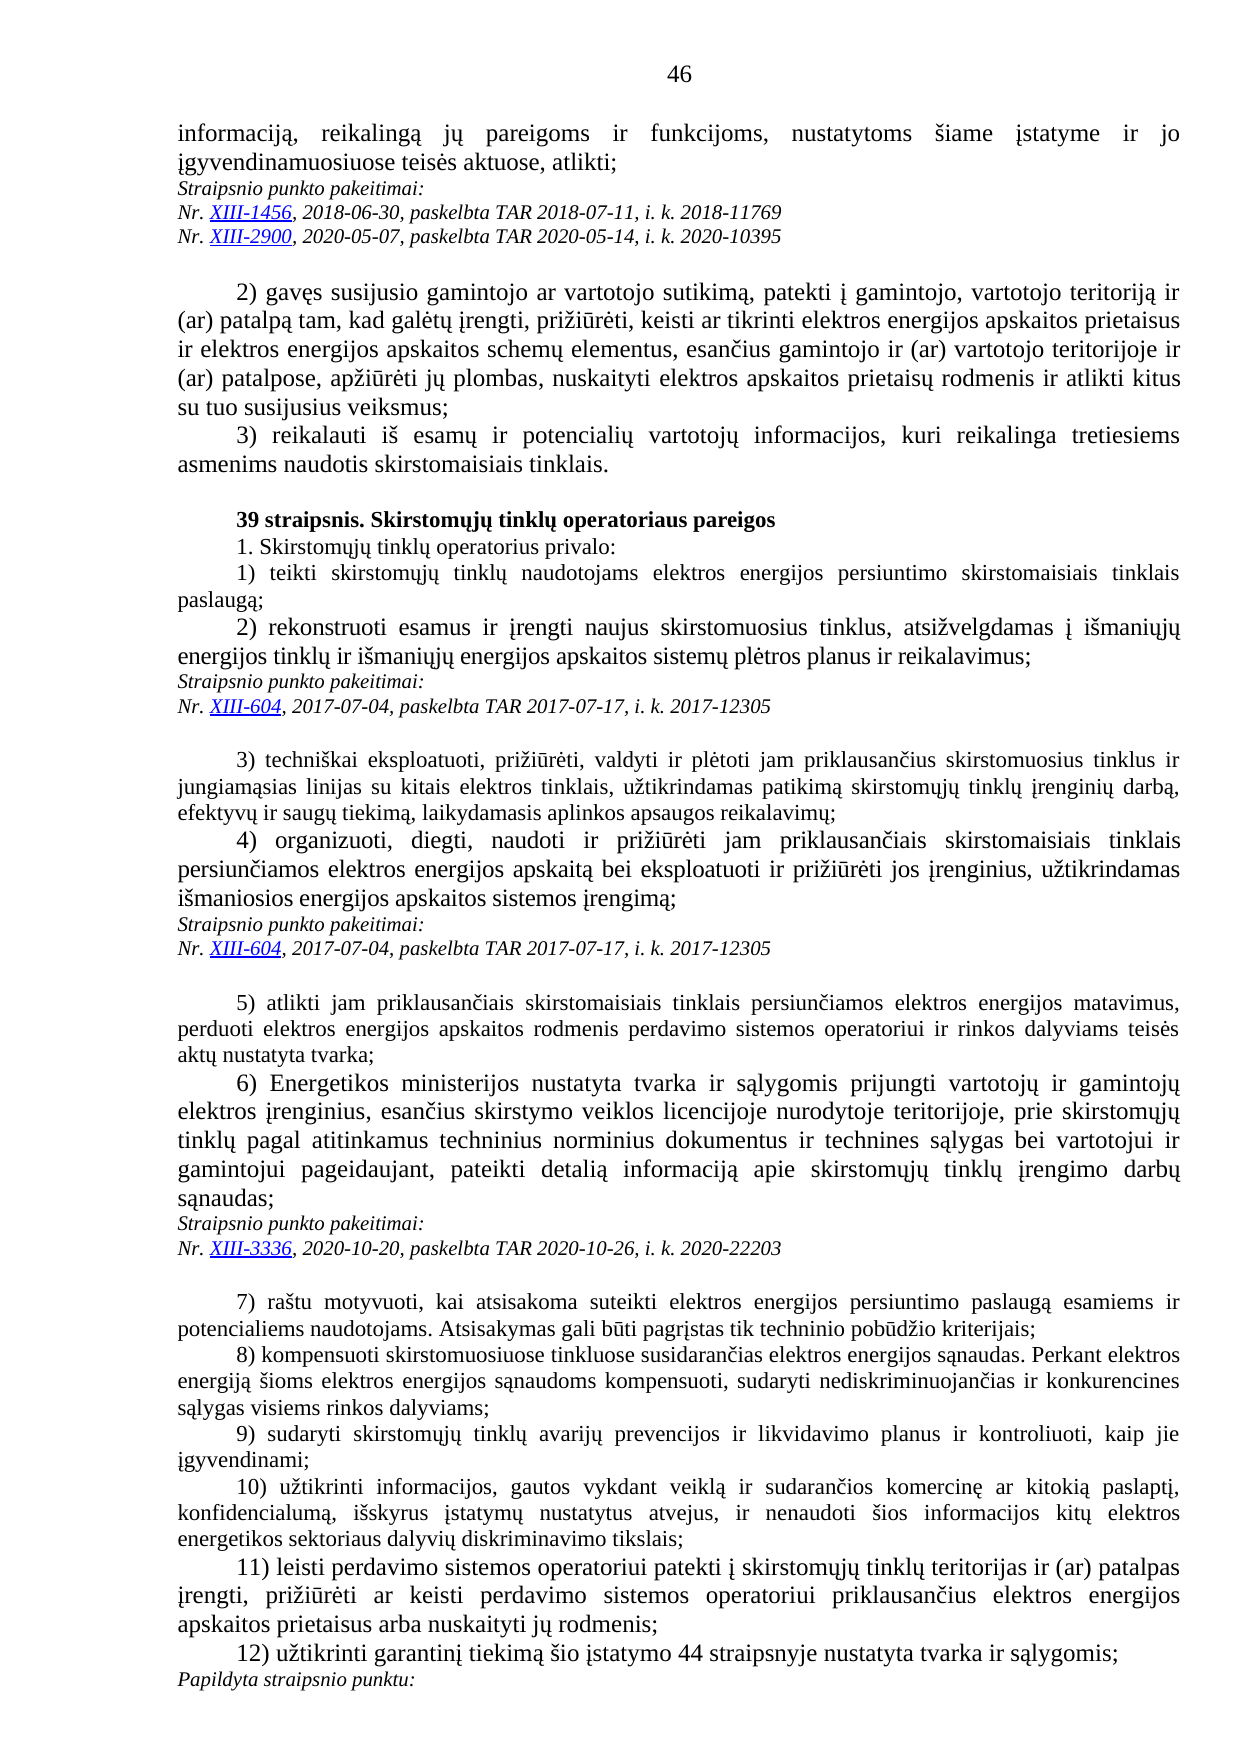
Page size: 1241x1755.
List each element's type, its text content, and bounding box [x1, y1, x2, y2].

text 10) užtikrinti informacijos, gautos vykdant veiklą ir sudarančios komercinę ar kitokią paslaptį, konfidencialumą, išskyrus įstatymų nustatytus atvejus, ir nenaudoti šios informacijos kitų elektros energetikos sektoriaus dalyvių diskriminavimo tikslais; [177, 1473, 1181, 1552]
text 12) užtikrinti garantinį tiekimą šio įstatymo 44 straipsnyje nustatyta tvarka ir sąlygomis; [177, 1638, 1181, 1667]
text Nr. XIII-1456, 2018-06-30, paskelbta TAR 2018-07-11, i. k. 2018-11769 [177, 200, 1181, 224]
text Straipsnio punkto pakeitimai: [177, 669, 1181, 693]
text 1) teikti skirstomųjų tinklų naudotojams elektros energijos persiuntimo skirstomaisiais tinklais paslaugą; [177, 559, 1181, 612]
text informaciją, reikalingą jų pareigoms ir funkcijoms, nustatytoms šiame įstatyme ir jo įgyvendinamuosiuose teisės aktuose, atlikti; [177, 118, 1181, 176]
text Nr. XIII-604, 2017-07-04, paskelbta TAR 2017-07-17, i. k. 2017-12305 [177, 936, 1181, 960]
text 6) Energetikos ministerijos nustatyta tvarka ir sąlygomis prijungti vartotojų ir gamintojų elektros įrenginius, esančius skirstymo veiklos licencijoje nurodytoje teritorijoje, prie skirstomųjų tinklų pagal atitinkamus techninius norminius dokumentus ir technines sąlygas bei vartotojui ir gamintojui pageidaujant, pateikti detalią informaciją apie skirstomųjų tinklų įrengimo darbų sąnaudas; [177, 1068, 1181, 1211]
text 1. Skirstomųjų tinklų operatorius privalo: [177, 533, 1181, 559]
text 8) kompensuoti skirstomuosiuose tinkluose susidarančias elektros energijos sąnaudas. Perkant elektros energiją šioms elektros energijos sąnaudoms kompensuoti, sudaryti nediskriminuojančias ir konkurencines sąlygas visiems rinkos dalyviams; [177, 1341, 1181, 1420]
text 11) leisti perdavimo sistemos operatoriui patekti į skirstomųjų tinklų teritorijas ir (ar) patalpas įrengti, prižiūrėti ar keisti perdavimo sistemos operatoriui priklausančius elektros energijos apskaitos prietaisus arba nuskaityti jų rodmenis; [177, 1552, 1181, 1638]
text 2) gavęs susijusio gamintojo ar vartotojo sutikimą, patekti į gamintojo, vartotojo teritoriją ir (ar) patalpą tam, kad galėtų įrengti, prižiūrėti, keisti ar tikrinti elektros energijos apskaitos prietaisus ir elektros energijos apskaitos schemų elementus, esančius gamintojo ir (ar) vartotojo teritorijoje ir (ar) patalpose, apžiūrėti jų plombas, nuskaityti elektros apskaitos prietaisų rodmenis ir atlikti kitus su tuo susijusius veiksmus; [177, 277, 1181, 420]
text 9) sudaryti skirstomųjų tinklų avarijų prevencijos ir likvidavimo planus ir kontroliuoti, kaip jie įgyvendinami; [177, 1420, 1181, 1473]
text 3) reikalauti iš esamų ir potencialių vartotojų informacijos, kuri reikalinga tretiesiems asmenims naudotis skirstomaisiais tinklais. [177, 420, 1181, 478]
text 5) atlikti jam priklausančiais skirstomaisiais tinklais persiunčiamos elektros energijos matavimus, perduoti elektros energijos apskaitos rodmenis perdavimo sistemos operatoriui ir rinkos dalyviams teisės aktų nustatyta tvarka; [177, 988, 1181, 1068]
text 7) raštu motyvuoti, kai atsisakoma suteikti elektros energijos persiuntimo paslaugą esamiems ir potencialiems naudotojams. Atsisakymas gali būti pagrįstas tik techninio pobūdžio kriterijais; [177, 1288, 1181, 1341]
text 3) techniškai eksploatuoti, prižiūrėti, valdyti ir plėtoti jam priklausančius skirstomuosius tinklus ir jungiamąsias linijas su kitais elektros tinklais, užtikrindamas patikimą skirstomųjų tinklų įrenginių darbą, efektyvų ir saugų tiekimą, laikydamasis aplinkos apsaugos reikalavimų; [177, 746, 1181, 825]
text Nr. XIII-2900, 2020-05-07, paskelbta TAR 2020-05-14, i. k. 2020-10395 [177, 224, 1181, 248]
text Straipsnio punkto pakeitimai: [177, 176, 1181, 200]
text Straipsnio punkto pakeitimai: [177, 1211, 1181, 1235]
text 2) rekonstruoti esamus ir įrengti naujus skirstomuosius tinklus, atsižvelgdamas į išmaniųjų energijos tinklų ir išmaniųjų energijos apskaitos sistemų plėtros planus ir reikalavimus; [177, 612, 1181, 669]
text 39 straipsnis. Skirstomųjų tinklų operatoriaus pareigos [177, 507, 1181, 533]
text 4) organizuoti, diegti, naudoti ir prižiūrėti jam priklausančiais skirstomaisiais tinklais persiunčiamos elektros energijos apskaitą bei eksploatuoti ir prižiūrėti jos įrenginius, užtikrindamas išmaniosios energijos apskaitos sistemos įrengimą; [177, 825, 1181, 912]
text Papildyta straipsnio punktu: [177, 1667, 1181, 1691]
text Nr. XIII-604, 2017-07-04, paskelbta TAR 2017-07-17, i. k. 2017-12305 [177, 693, 1181, 718]
text Nr. XIII-3336, 2020-10-20, paskelbta TAR 2020-10-26, i. k. 2020-22203 [177, 1235, 1181, 1259]
text Straipsnio punkto pakeitimai: [177, 912, 1181, 936]
